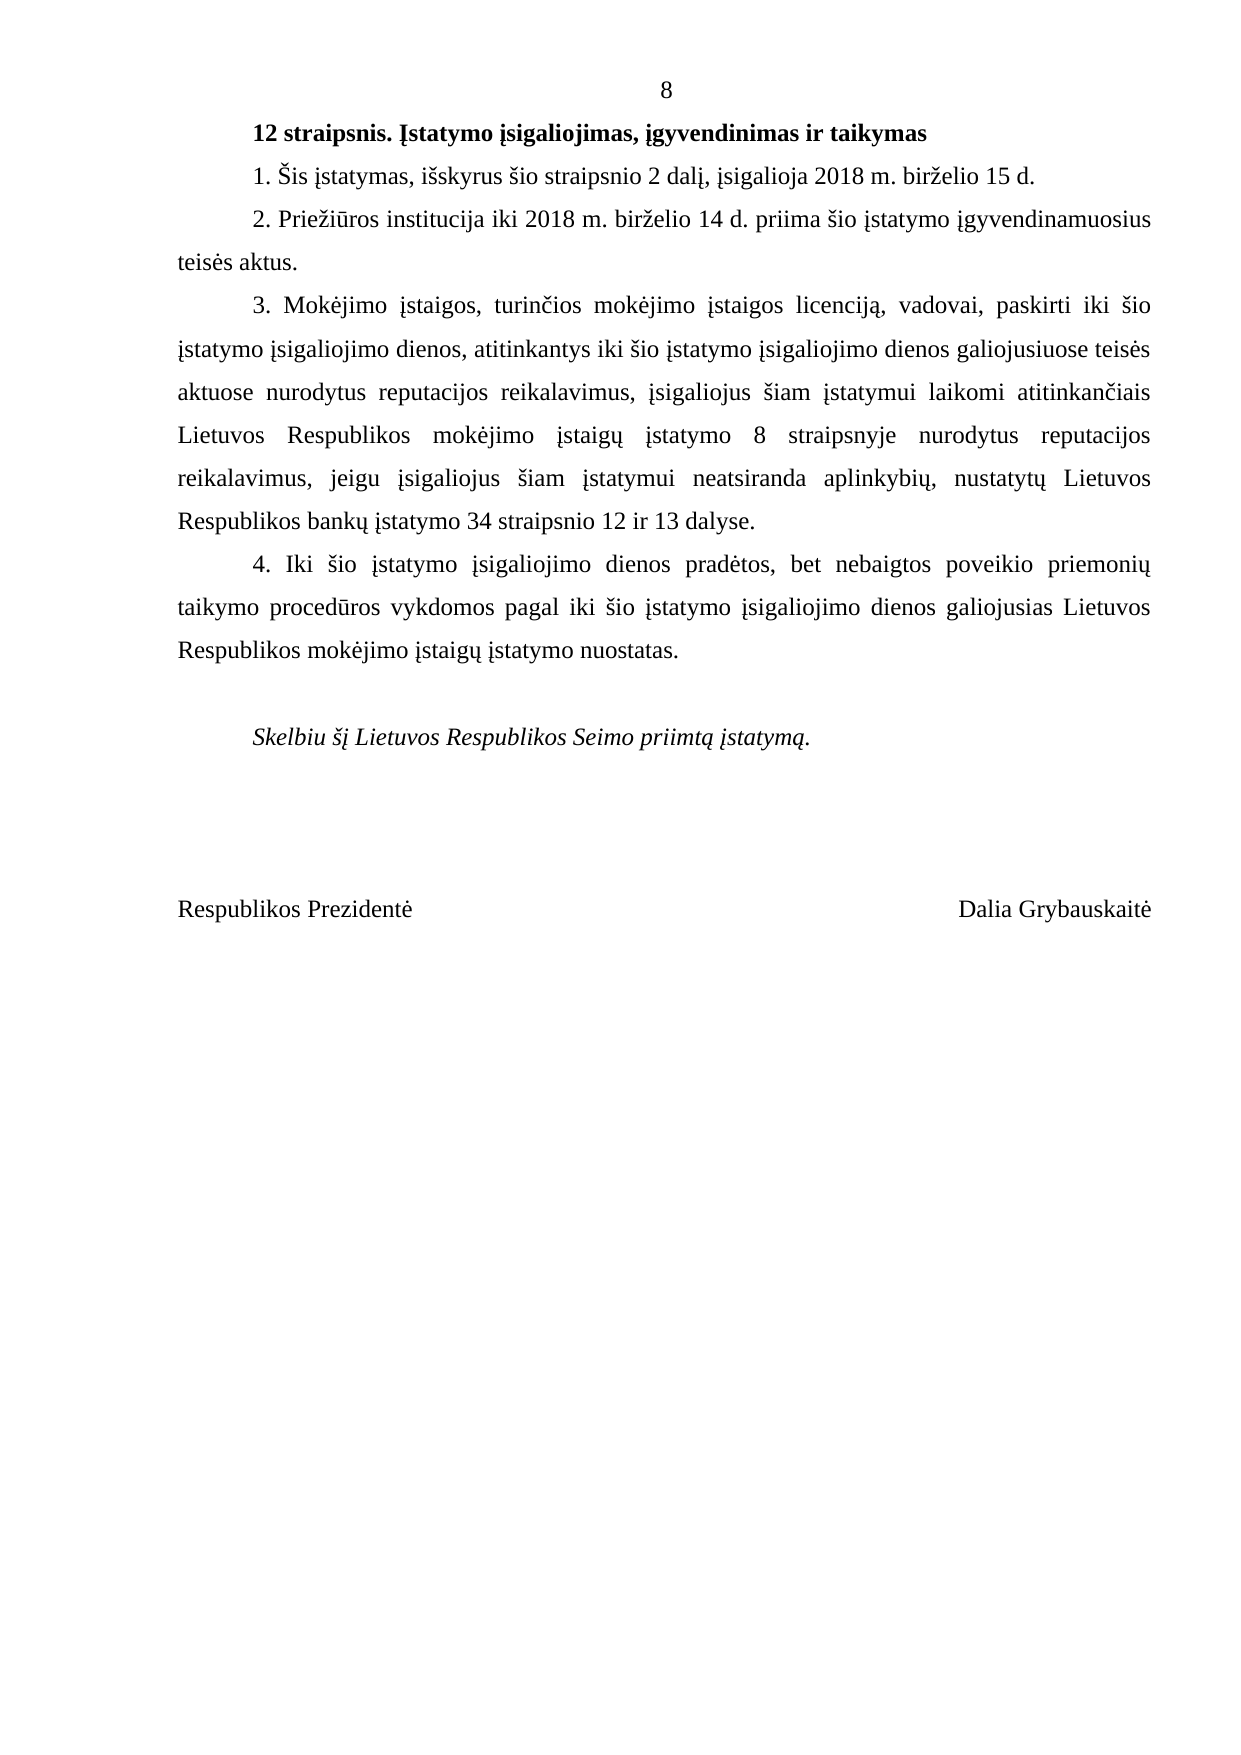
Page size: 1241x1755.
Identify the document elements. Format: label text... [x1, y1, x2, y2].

text 4. Iki šio įstatymo įsigaliojimo dienos pradėtos, bet nebaigtos poveikio priemonių taikymo procedūros vykdomos pagal iki šio įstatymo įsigaliojimo dienos galiojusias Lietuvos Respublikos mokėjimo įstaigų įstatymo nuostatas. [177, 549, 1152, 664]
text 2. Priežiūros institucija iki 2018 m. birželio 14 d. priima šio įstatymo įgyvendinamuosius teisės aktus. [177, 204, 1152, 276]
text Respublikos Prezidentė Dalia Grybauskaitė [177, 894, 1152, 923]
text Skelbiu šį Lietuvos Respublikos Seimo priimtą įstatymą. [177, 722, 1152, 751]
text 3. Mokėjimo įstaigos, turinčios mokėjimo įstaigos licenciją, vadovai, paskirti iki šio įstatymo įsigaliojimo dienos, atitinkantys iki šio įstatymo įsigaliojimo dienos galiojusiuose teisės aktuose nurodytus reputacijos reikalavimus, įsigaliojus šiam įstatymui laikomi atitinkančiais Lietuvos Respublikos mokėjimo įstaigų įstatymo 8 straipsnyje nurodytus reputacijos reikalavimus, jeigu įsigaliojus šiam įstatymui neatsiranda aplinkybių, nustatytų Lietuvos Respublikos bankų įstatymo 34 straipsnio 12 ir 13 dalyse. [177, 291, 1152, 535]
text 12 straipsnis. Įstatymo įsigaliojimas, įgyvendinimas ir taikymas [177, 118, 1152, 147]
text 1. Šis įstatymas, išskyrus šio straipsnio 2 dalį, įsigalioja 2018 m. birželio 15 d. [177, 161, 1152, 190]
